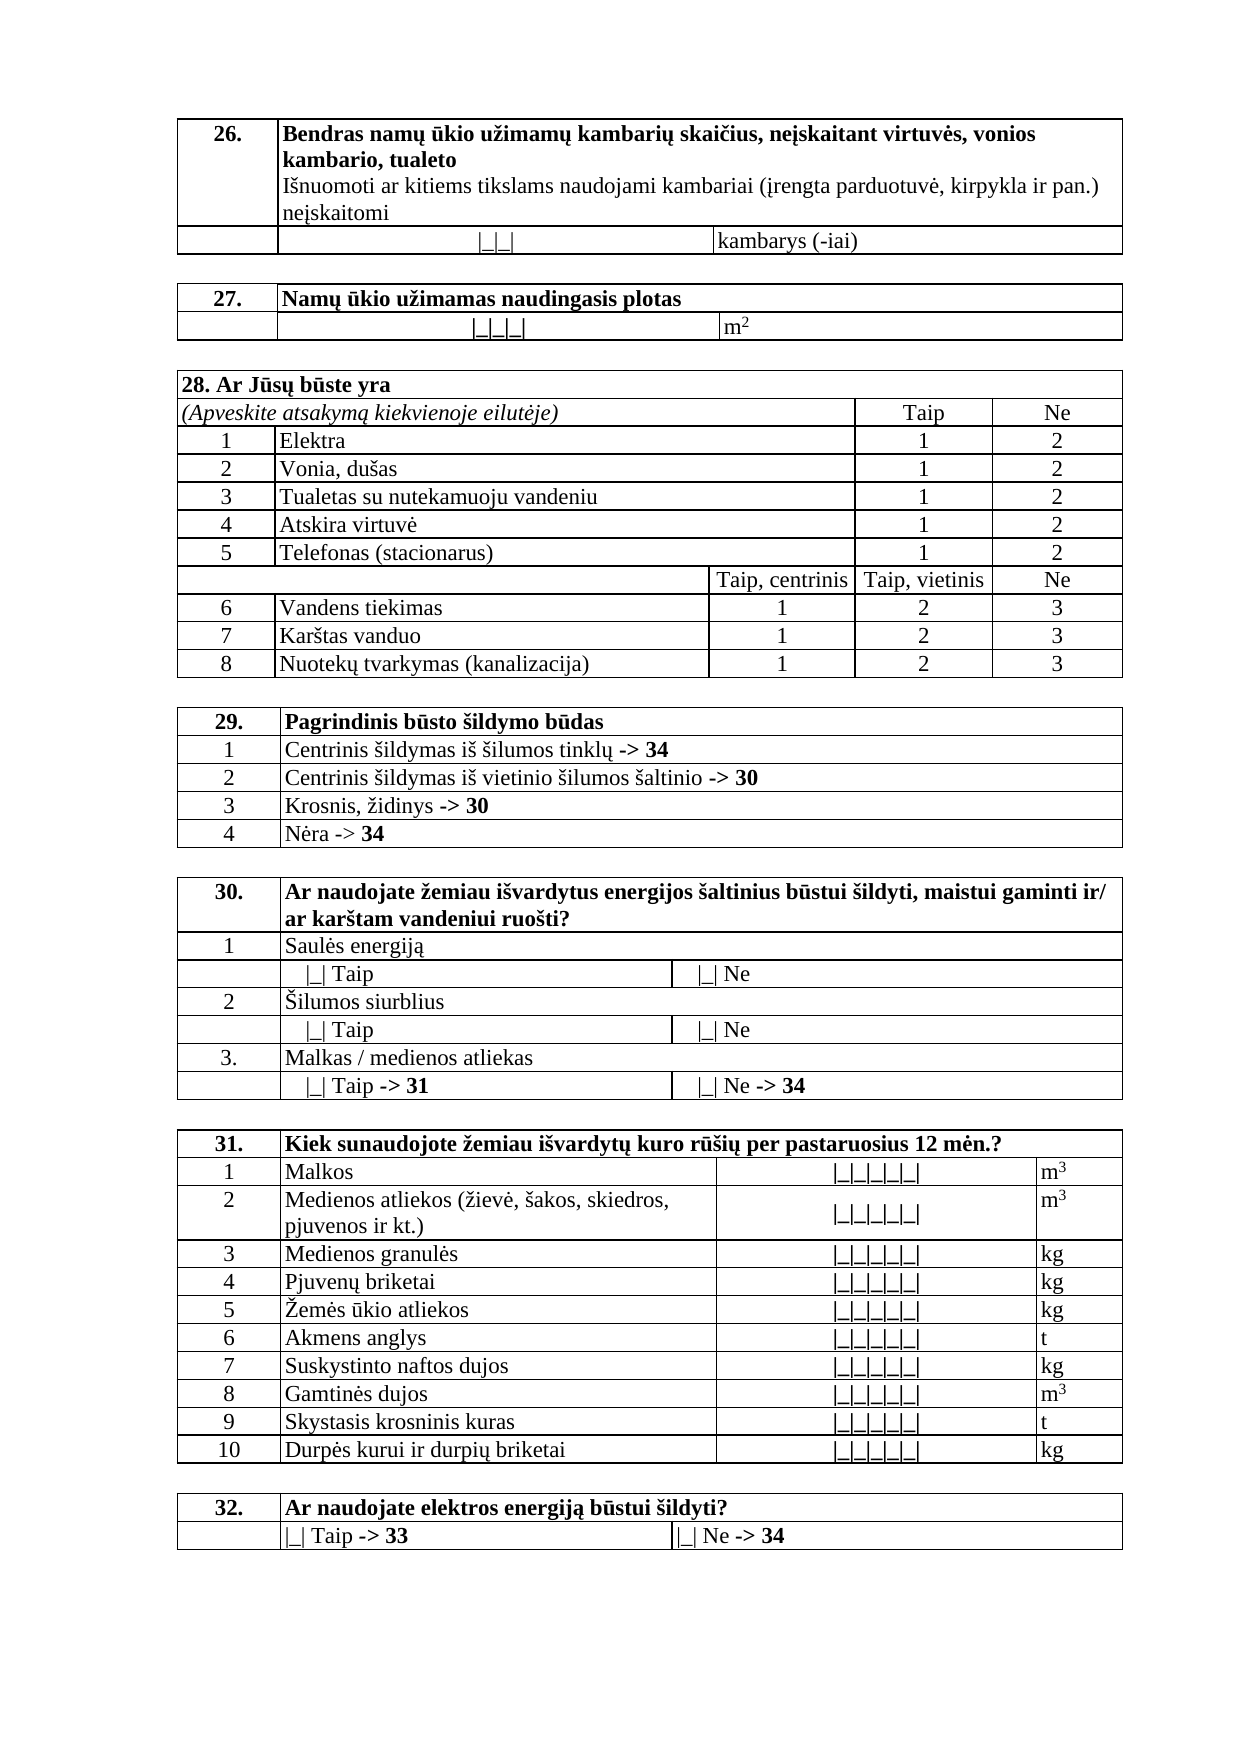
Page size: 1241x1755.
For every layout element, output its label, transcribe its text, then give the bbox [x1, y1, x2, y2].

table_cell m2 [720, 313, 724, 339]
table_cell 9 [276, 1408, 280, 1434]
table_cell 1 [988, 539, 992, 565]
table_cell kg [1118, 1296, 1122, 1323]
table_cell m3 [1037, 1158, 1041, 1185]
table_cell kg [1118, 1436, 1122, 1462]
table_cell 8 [276, 1380, 280, 1406]
table_cell |_|_|_|_|_| [717, 1352, 1036, 1378]
table_cell kg [1037, 1352, 1041, 1378]
table_cell kg [1037, 1241, 1041, 1267]
table_cell |_|_|_|_|_| [717, 1380, 1036, 1406]
table_cell 2 [1118, 455, 1122, 481]
table_cell |_| Ne [673, 1016, 697, 1043]
table_header 26. [178, 120, 277, 225]
table_cell |_|_|_|_|_| [717, 1436, 1036, 1462]
table_cell 1 [988, 483, 992, 509]
table_cell 1 [988, 427, 992, 453]
table_cell 1 [276, 1158, 280, 1185]
table_header 27. [178, 284, 277, 311]
table_cell 3 [1118, 622, 1122, 649]
table_cell 10 [276, 1436, 280, 1462]
table_cell 2 [988, 622, 992, 649]
table_cell [276, 1016, 280, 1043]
table_cell kg [1037, 1268, 1041, 1295]
table_cell |_|_|_|_|_| [717, 1408, 1036, 1434]
table_cell 1 [276, 933, 280, 959]
table_cell m3 [1118, 1380, 1122, 1406]
table_cell m2 [1118, 313, 1122, 339]
table_cell t [1037, 1324, 1041, 1351]
table_cell kg [1118, 1268, 1122, 1295]
table_header 30. [178, 878, 280, 931]
table_cell Ne [1118, 567, 1122, 593]
table_cell 4 [276, 820, 280, 846]
table_cell t [1037, 1408, 1041, 1434]
table_cell 2 [276, 988, 280, 1015]
table_header 31. [276, 1131, 280, 1157]
table_cell |_|_|_|_|_| [717, 1324, 1036, 1351]
table_cell [178, 312, 277, 339]
table_cell 1 [988, 511, 992, 537]
table_cell Ne [1118, 399, 1122, 425]
table_cell 6 [276, 1324, 280, 1351]
table_cell m3 [1037, 1186, 1122, 1239]
table_cell 3 [276, 1241, 280, 1267]
table_cell |_| Taip [281, 1016, 305, 1043]
table_cell |_|_|_|_|_| [717, 1296, 1036, 1323]
table_cell |_|_| [709, 227, 713, 253]
table_cell 2 [1118, 511, 1122, 537]
table_cell 3 [1118, 650, 1122, 677]
table_cell 4 [276, 1268, 280, 1295]
table_cell |_| Taip -> 31 [281, 1072, 305, 1098]
table_cell Taip [988, 399, 992, 425]
table_header 32. [276, 1494, 280, 1521]
table_cell 2 [1118, 483, 1122, 509]
table_cell m3 [1118, 1158, 1122, 1185]
table_cell 1 [276, 736, 280, 763]
table_cell 2 [1118, 539, 1122, 565]
table_cell 3 [276, 792, 280, 818]
table_cell |_|_|_|_|_| [717, 1186, 1036, 1239]
table_cell |_|_|_|_|_| [717, 1268, 1036, 1295]
table_cell 2 [988, 650, 992, 677]
table_cell |_| Ne -> 34 [673, 1072, 697, 1098]
table_cell kg [1118, 1241, 1122, 1267]
table_cell 2 [276, 764, 280, 791]
table_cell kg [1037, 1296, 1041, 1323]
table_cell [276, 1522, 280, 1548]
table_cell 2 [988, 595, 992, 621]
table_cell 3 [1118, 595, 1122, 621]
table_cell |_| Ne [673, 961, 697, 987]
table_cell 5 [276, 1296, 280, 1323]
table_cell m3 [1037, 1380, 1041, 1406]
table_cell 3. [276, 1044, 280, 1071]
table_cell t [1118, 1324, 1122, 1351]
table_cell 2 [1118, 427, 1122, 453]
table_cell t [1118, 1408, 1122, 1434]
table_cell 2 [178, 1186, 280, 1239]
table_cell [276, 961, 280, 987]
table_cell 1 [988, 455, 992, 481]
table_cell |_|_|_|_|_| [717, 1241, 1036, 1267]
table_cell 7 [276, 1352, 280, 1378]
table_header 29. [276, 708, 280, 735]
table_cell [276, 1072, 280, 1098]
table_cell kg [1037, 1436, 1041, 1462]
table_cell |_| Taip [281, 961, 305, 987]
table_cell kg [1118, 1352, 1122, 1378]
